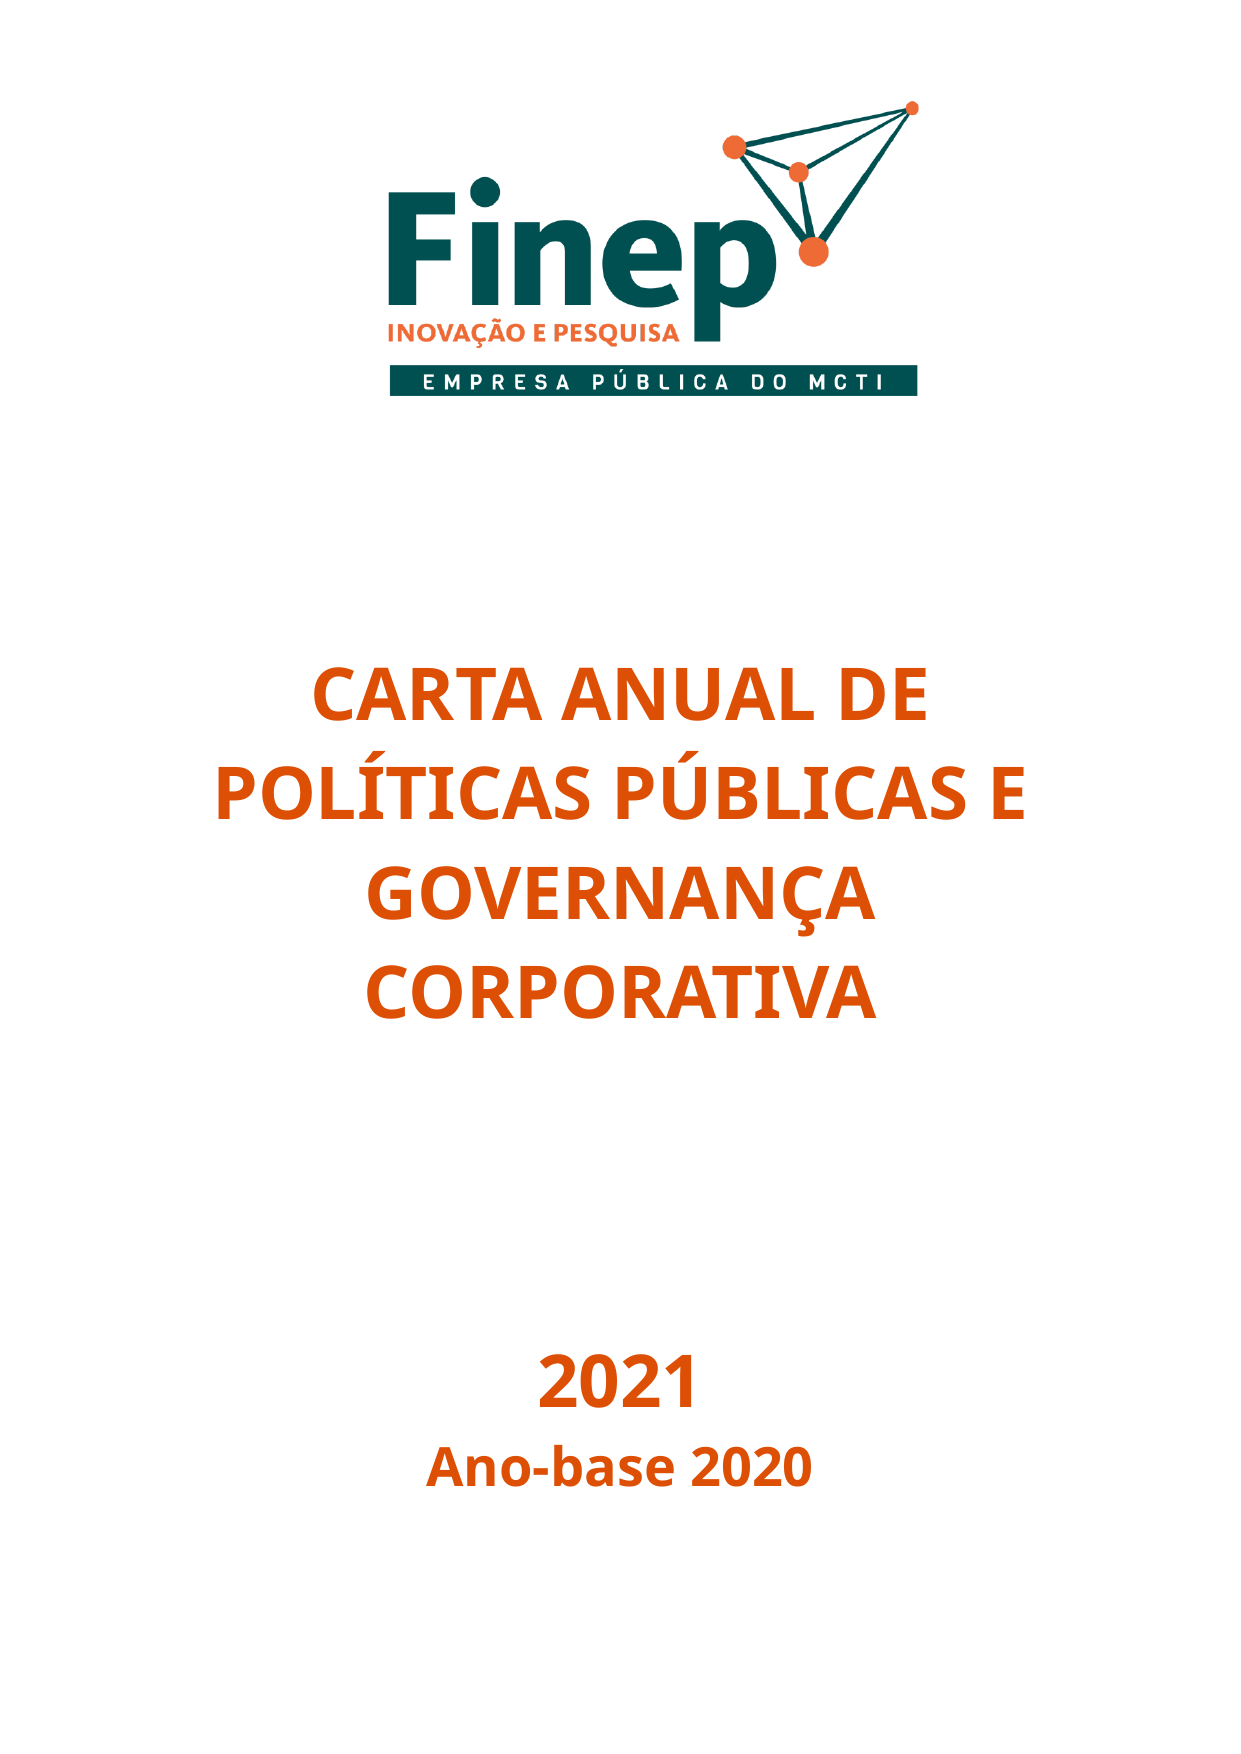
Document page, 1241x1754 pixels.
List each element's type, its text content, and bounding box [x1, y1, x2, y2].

text Ano-base 2020 [118, 1429, 1122, 1503]
text 2021 [118, 1329, 1122, 1429]
text CARTA ANUAL DE POLÍTICAS PÚBLICAS E GOVERNANÇA CORPORATIVA [118, 642, 1122, 1040]
